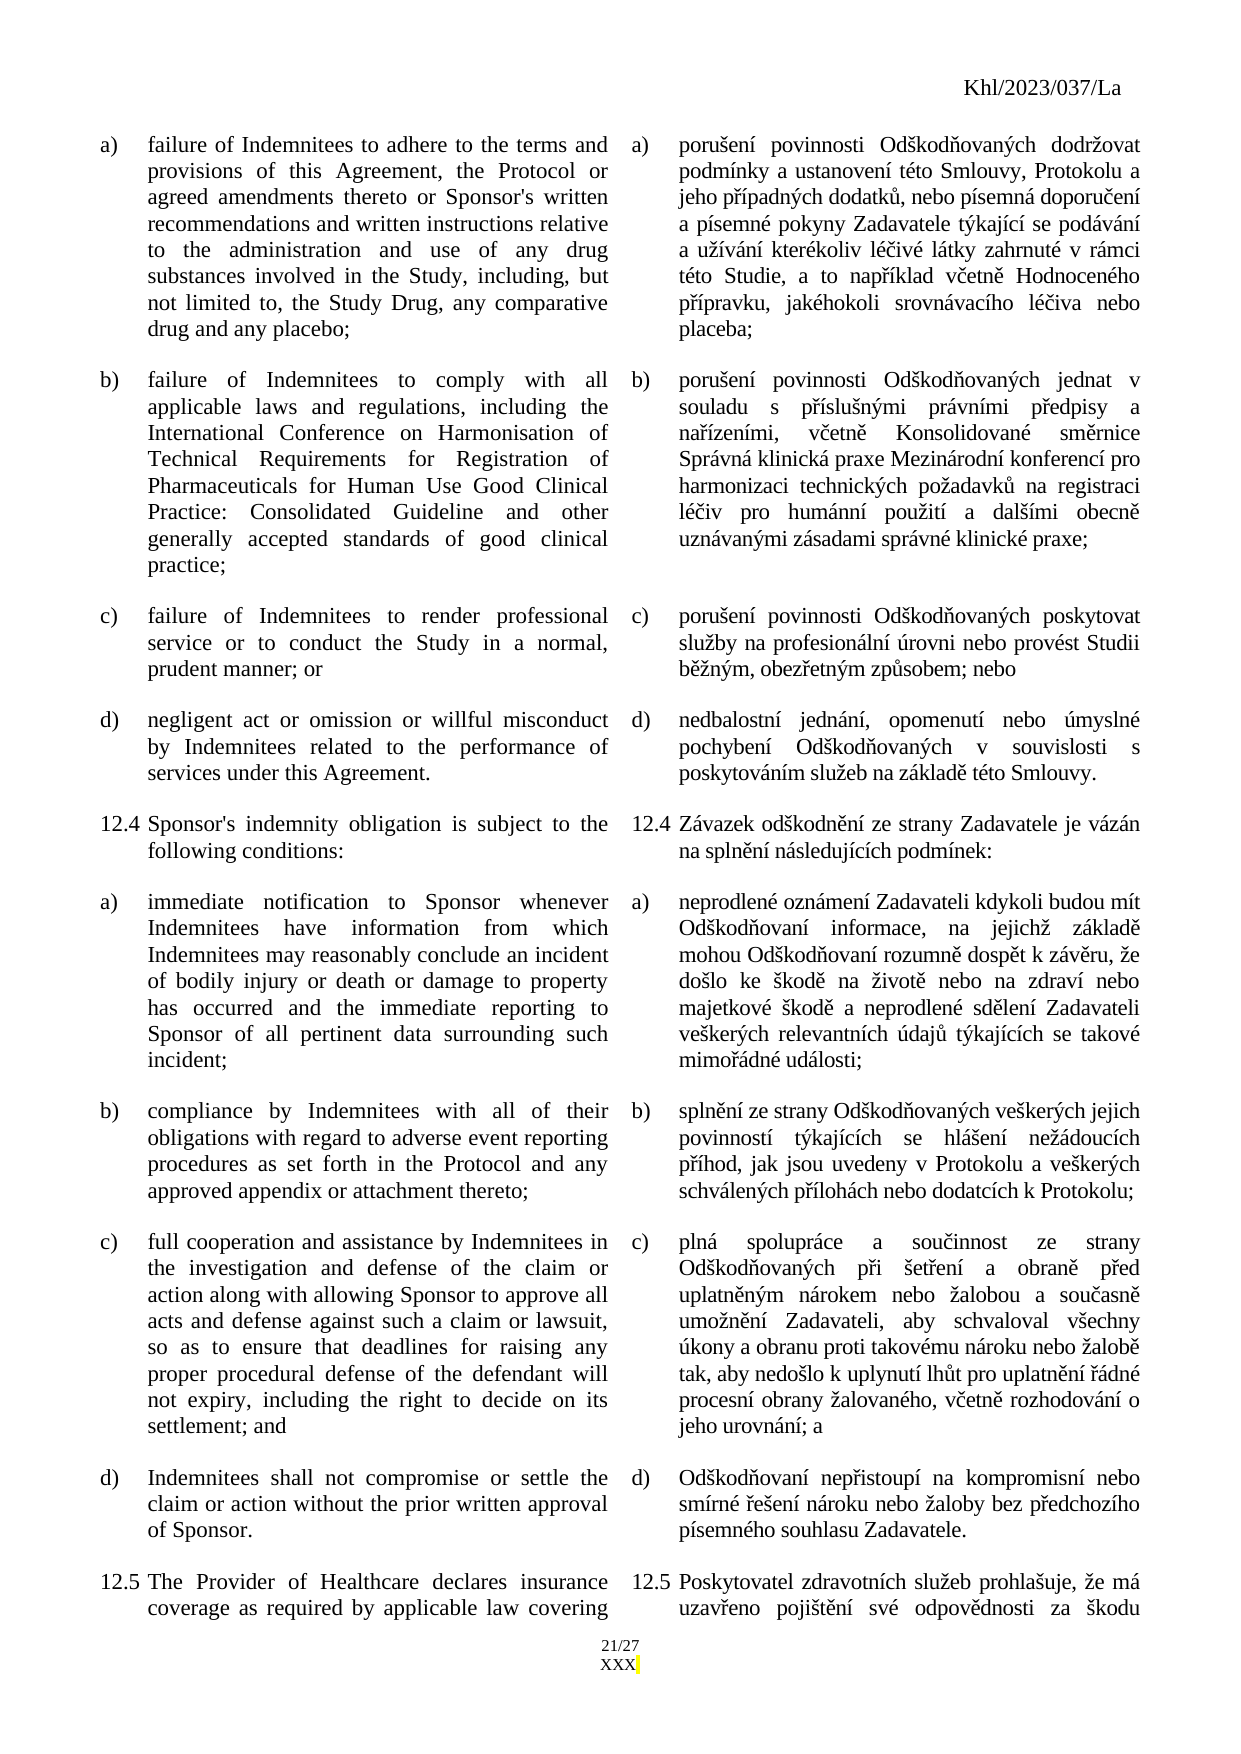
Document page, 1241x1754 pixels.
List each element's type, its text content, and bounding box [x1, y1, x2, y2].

table_cell failure of Indemnitees to comply with all applicable laws and regulations, including the International Conference on Harmonisation of Technical Requirements for Registration of Pharmaceuticals for Human Use Good Clinical Practice: Consolidated Guideline and other generally accepted standards of good clinical practice; [89, 354, 620, 590]
table_cell Odškodňovaní nepřistoupí na kompromisní nebo smírné řešení nároku nebo žaloby bez předchozího písemného souhlasu Zadavatele. [620, 1451, 1152, 1555]
table_cell compliance by Indemnitees with all of their obligations with regard to adverse event reporting procedures as set forth in the Protocol and any approved appendix or attachment thereto; [89, 1085, 620, 1216]
table_cell full cooperation and assistance by Indemnitees in the investigation and defense of the claim or action along with allowing Sponsor to approve all acts and defense against such a claim or lawsuit, so as to ensure that deadlines for raising any proper procedural defense of the defendant will not expiry, including the right to decide on its settlement; and [89, 1216, 620, 1451]
table_cell Poskytovatel zdravotních služeb prohlašuje, že má uzavřeno pojištění své odpovědnosti za škodu [620, 1555, 1152, 1621]
table_cell failure of Indemnitees to adhere to the terms and provisions of this Agreement, the Protocol or agreed amendments thereto or Sponsor's written recommendations and written instructions relative to the administration and use of any drug substances involved in the Study, including, but not limited to, the Study Drug, any comparative drug and any placebo; [89, 118, 620, 354]
table_cell negligent act or omission or willful misconduct by Indemnitees related to the performance of services under this Agreement. [89, 694, 620, 798]
table_cell splnění ze strany Odškodňovaných veškerých jejich povinností týkajících se hlášení nežádoucích příhod, jak jsou uvedeny v Protokolu a veškerých schválených přílohách nebo dodatcích k Protokolu; [620, 1085, 1152, 1216]
table_cell failure of Indemnitees to render professional service or to conduct the Study in a normal, prudent manner; or [89, 590, 620, 694]
table_cell The Provider of Healthcare declares insurance coverage as required by applicable law covering [89, 1555, 620, 1621]
table_cell plná spolupráce a součinnost ze strany Odškodňovaných při šetření a obraně před uplatněným nárokem nebo žalobou a současně umožnění Zadavateli, aby schvaloval všechny úkony a obranu proti takovému nároku nebo žalobě tak, aby nedošlo k uplynutí lhůt pro uplatnění řádné procesní obrany žalovaného, včetně rozhodování o jeho urovnání; a [620, 1216, 1152, 1451]
table_cell Závazek odškodnění ze strany Zadavatele je vázán na splnění následujících podmínek: [620, 798, 1152, 876]
table_cell neprodlené oznámení Zadavateli kdykoli budou mít Odškodňovaní informace, na jejichž základě mohou Odškodňovaní rozumně dospět k závěru, že došlo ke škodě na životě nebo na zdraví nebo majetkové škodě a neprodlené sdělení Zadavateli veškerých relevantních údajů týkajících se takové mimořádné události; [620, 876, 1152, 1085]
table_cell immediate notification to Sponsor whenever Indemnitees have information from which Indemnitees may reasonably conclude an incident of bodily injury or death or damage to property has occurred and the immediate reporting to Sponsor of all pertinent data surrounding such incident; [89, 876, 620, 1085]
table_cell Sponsor's indemnity obligation is subject to the following conditions: [89, 798, 620, 876]
table_cell porušení povinnosti Odškodňovaných dodržovat podmínky a ustanovení této Smlouvy, Protokolu a jeho případných dodatků, nebo písemná doporučení a písemné pokyny Zadavatele týkající se podávání a užívání kterékoliv léčivé látky zahrnuté v rámci této Studie, a to například včetně Hodnoceného přípravku, jakéhokoli srovnávacího léčiva nebo placeba; [620, 118, 1152, 354]
table_cell porušení povinnosti Odškodňovaných jednat v souladu s příslušnými právními předpisy a nařízeními, včetně Konsolidované směrnice Správná klinická praxe Mezinárodní konferencí pro harmonizaci technických požadavků na registraci léčiv pro humánní použití a dalšími obecně uznávanými zásadami správné klinické praxe; [620, 354, 1152, 590]
table_cell Indemnitees shall not compromise or settle the claim or action without the prior written approval of Sponsor. [89, 1451, 620, 1555]
table_cell porušení povinnosti Odškodňovaných poskytovat služby na profesionální úrovni nebo provést Studii běžným, obezřetným způsobem; nebo [620, 590, 1152, 694]
table_cell nedbalostní jednání, opomenutí nebo úmyslné pochybení Odškodňovaných v souvislosti s poskytováním služeb na základě této Smlouvy. [620, 694, 1152, 798]
